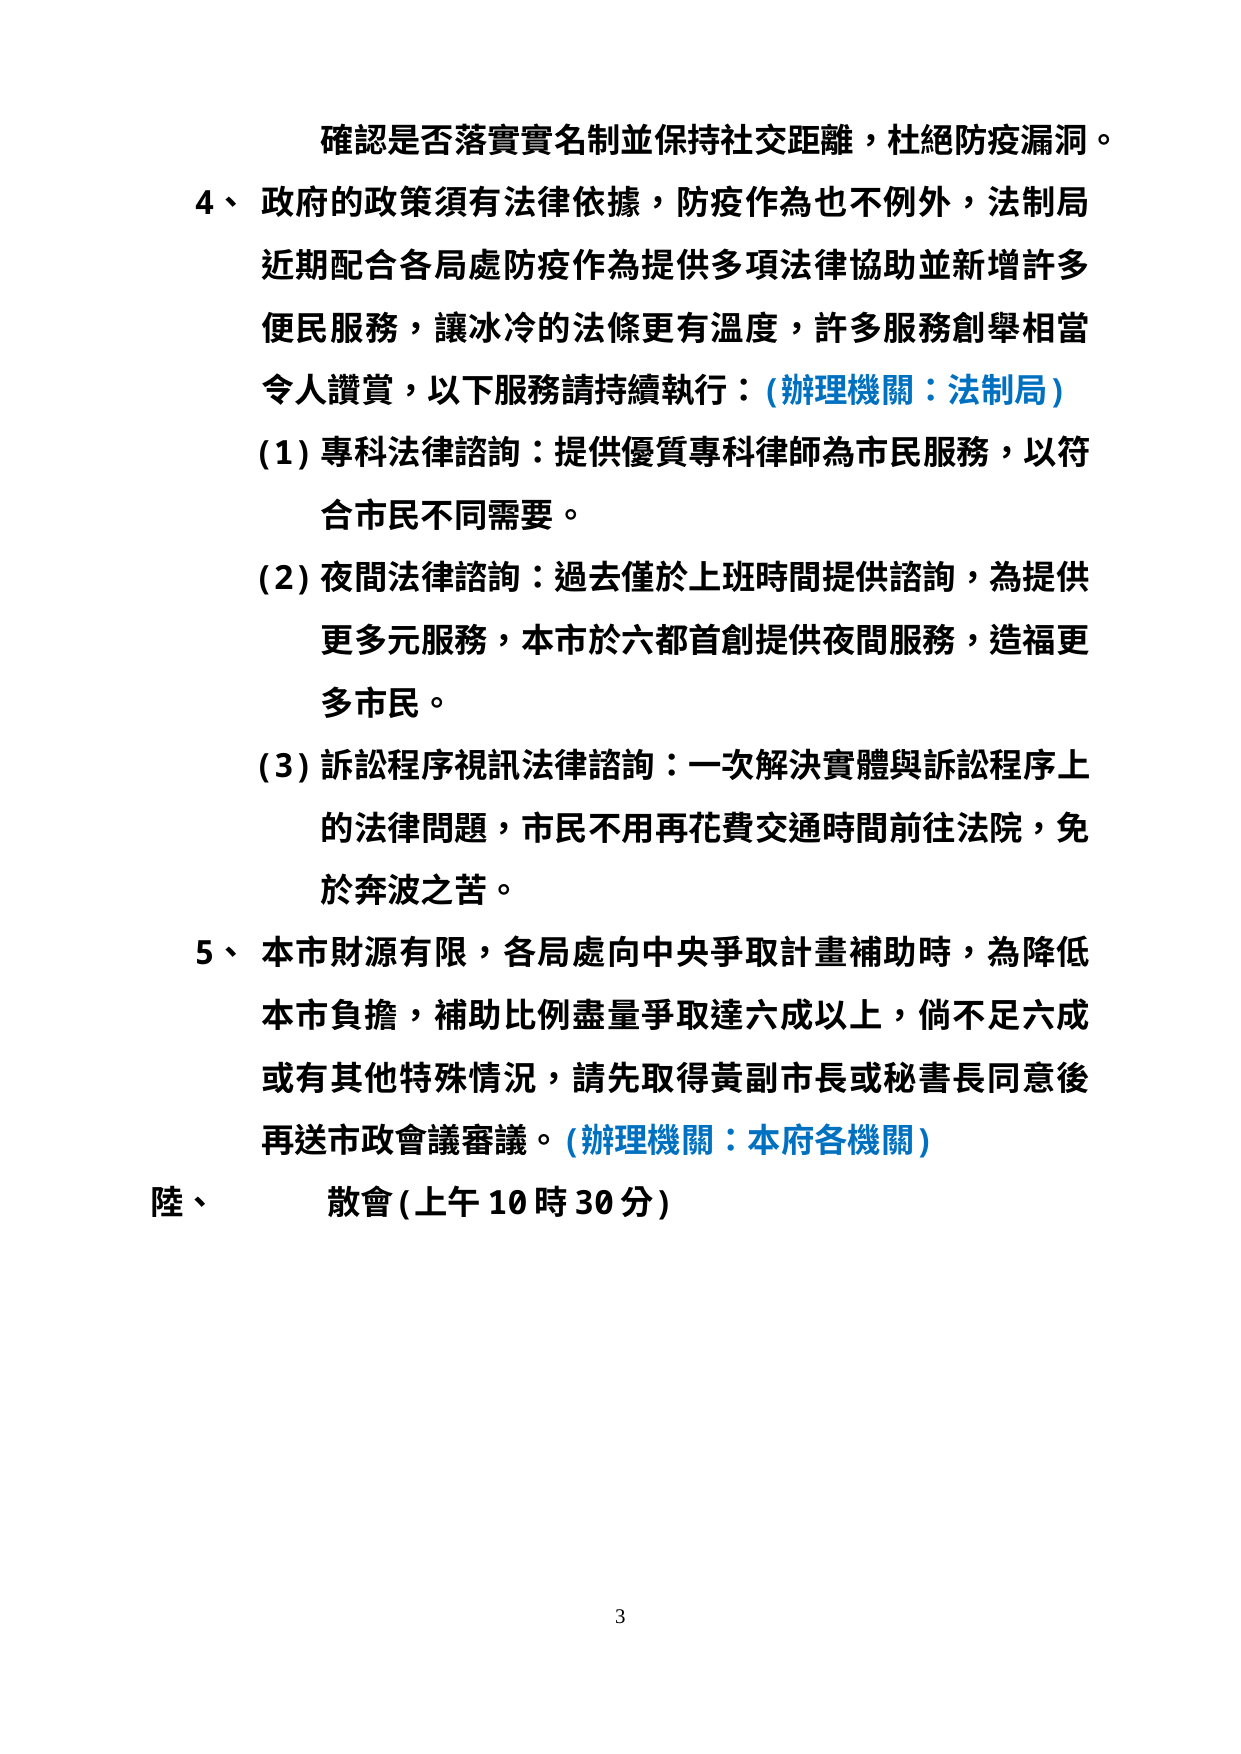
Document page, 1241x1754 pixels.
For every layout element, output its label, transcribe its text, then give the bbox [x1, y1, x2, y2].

list 訴訟程序視訊法律諮詢：一次解決實體與訴訟程序上的法律問題，市民不用再花費交通時間前往法院，免於奔波之苦。 [253, 721, 1090, 909]
list 夜間法律諮詢：過去僅於上班時間提供諮詢，為提供更多元服務，本市於六都首創提供夜間服務，造福更多市民。 [253, 534, 1090, 721]
list 本市財源有限，各局處向中央爭取計畫補助時，為降低本市負擔，補助比例盡量爭取達六成以上，倘不足六成或有其他特殊情況，請先取得黃副市長或秘書長同意後再送市政會議審議。(辦理機關：本府各機關) [194, 909, 1090, 1159]
list 散會(上午10時30分) [150, 1159, 1090, 1221]
list 加大稽查力度：首先係目前本市列管的酒店、舞廳、陪侍營業場所已依規停業，由陳副市長督導持續加強稽查是否違規營業；其次，臨檢其餘仍准營業場所，確認是否落實實名制並保持社交距離，杜絕防疫漏洞。 [253, 96, 1090, 159]
list 專科法律諮詢：提供優質專科律師為市民服務，以符合市民不同需要。 [253, 409, 1090, 534]
list 政府的政策須有法律依據，防疫作為也不例外，法制局近期配合各局處防疫作為提供多項法律協助並新增許多便民服務，讓冰冷的法條更有溫度，許多服務創舉相當令人讚賞，以下服務請持續執行：(辦理機關：法制局) [194, 159, 1090, 409]
